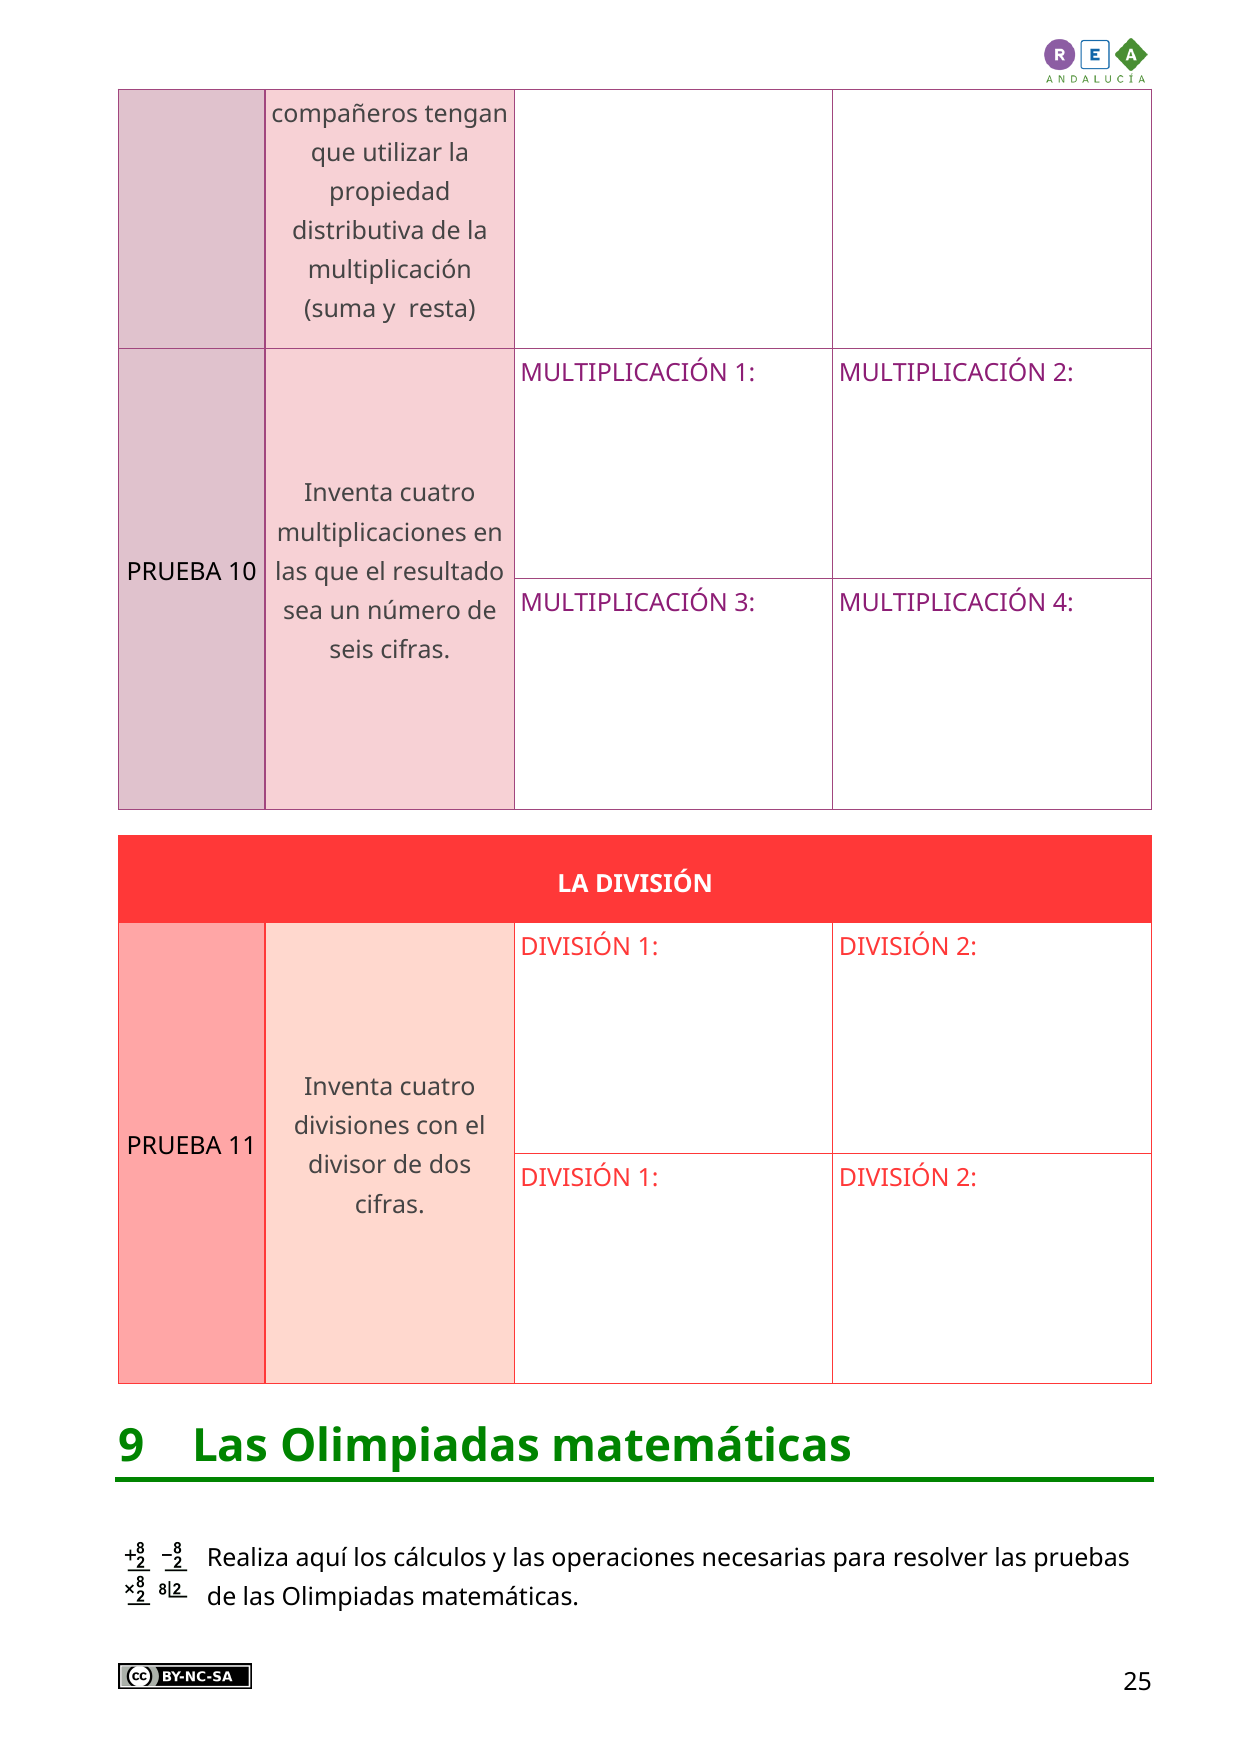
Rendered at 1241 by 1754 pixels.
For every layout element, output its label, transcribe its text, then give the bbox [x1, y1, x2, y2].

table_cell DIVISIÓN 1: [515, 1154, 832, 1383]
table_cell [118, 810, 1152, 835]
text Realiza aquí los cálculos y las operaciones necesarias para resolver las pruebas de las Olimpiadas matemáticas. [207, 1540, 1152, 1613]
table_cell MULTIPLICACIÓN 4: [833, 579, 1151, 809]
table_cell MULTIPLICACIÓN 2: [833, 349, 1151, 578]
table_cell LA DIVISIÓN [119, 836, 1151, 922]
table_cell [515, 90, 832, 348]
picture [1039, 33, 1152, 88]
picture [117, 1534, 195, 1612]
table_cell Inventa cuatro divisiones con el divisor de dos cifras. [266, 923, 514, 1383]
table_cell MULTIPLICACIÓN 3: [515, 579, 832, 809]
subtitle Las Olimpiadas matemáticas [115, 1409, 1154, 1477]
table_cell PRUEBA 10 [119, 349, 264, 809]
table_cell Inventa cuatro multiplicaciones en las que el resultado sea un número de seis cifras. [266, 349, 514, 809]
table_cell [833, 90, 1151, 348]
table_cell DIVISIÓN 2: [833, 1154, 1151, 1383]
table_cell [119, 90, 264, 348]
picture [118, 1663, 536, 1698]
table_cell compañeros tengan que utilizar la propiedad distributiva de la multiplicación (suma y resta) [266, 90, 514, 348]
table_cell DIVISIÓN 2: [833, 923, 1151, 1152]
table_cell PRUEBA 11 [119, 923, 264, 1383]
table_cell DIVISIÓN 1: [515, 923, 832, 1152]
table_cell MULTIPLICACIÓN 1: [515, 349, 832, 578]
